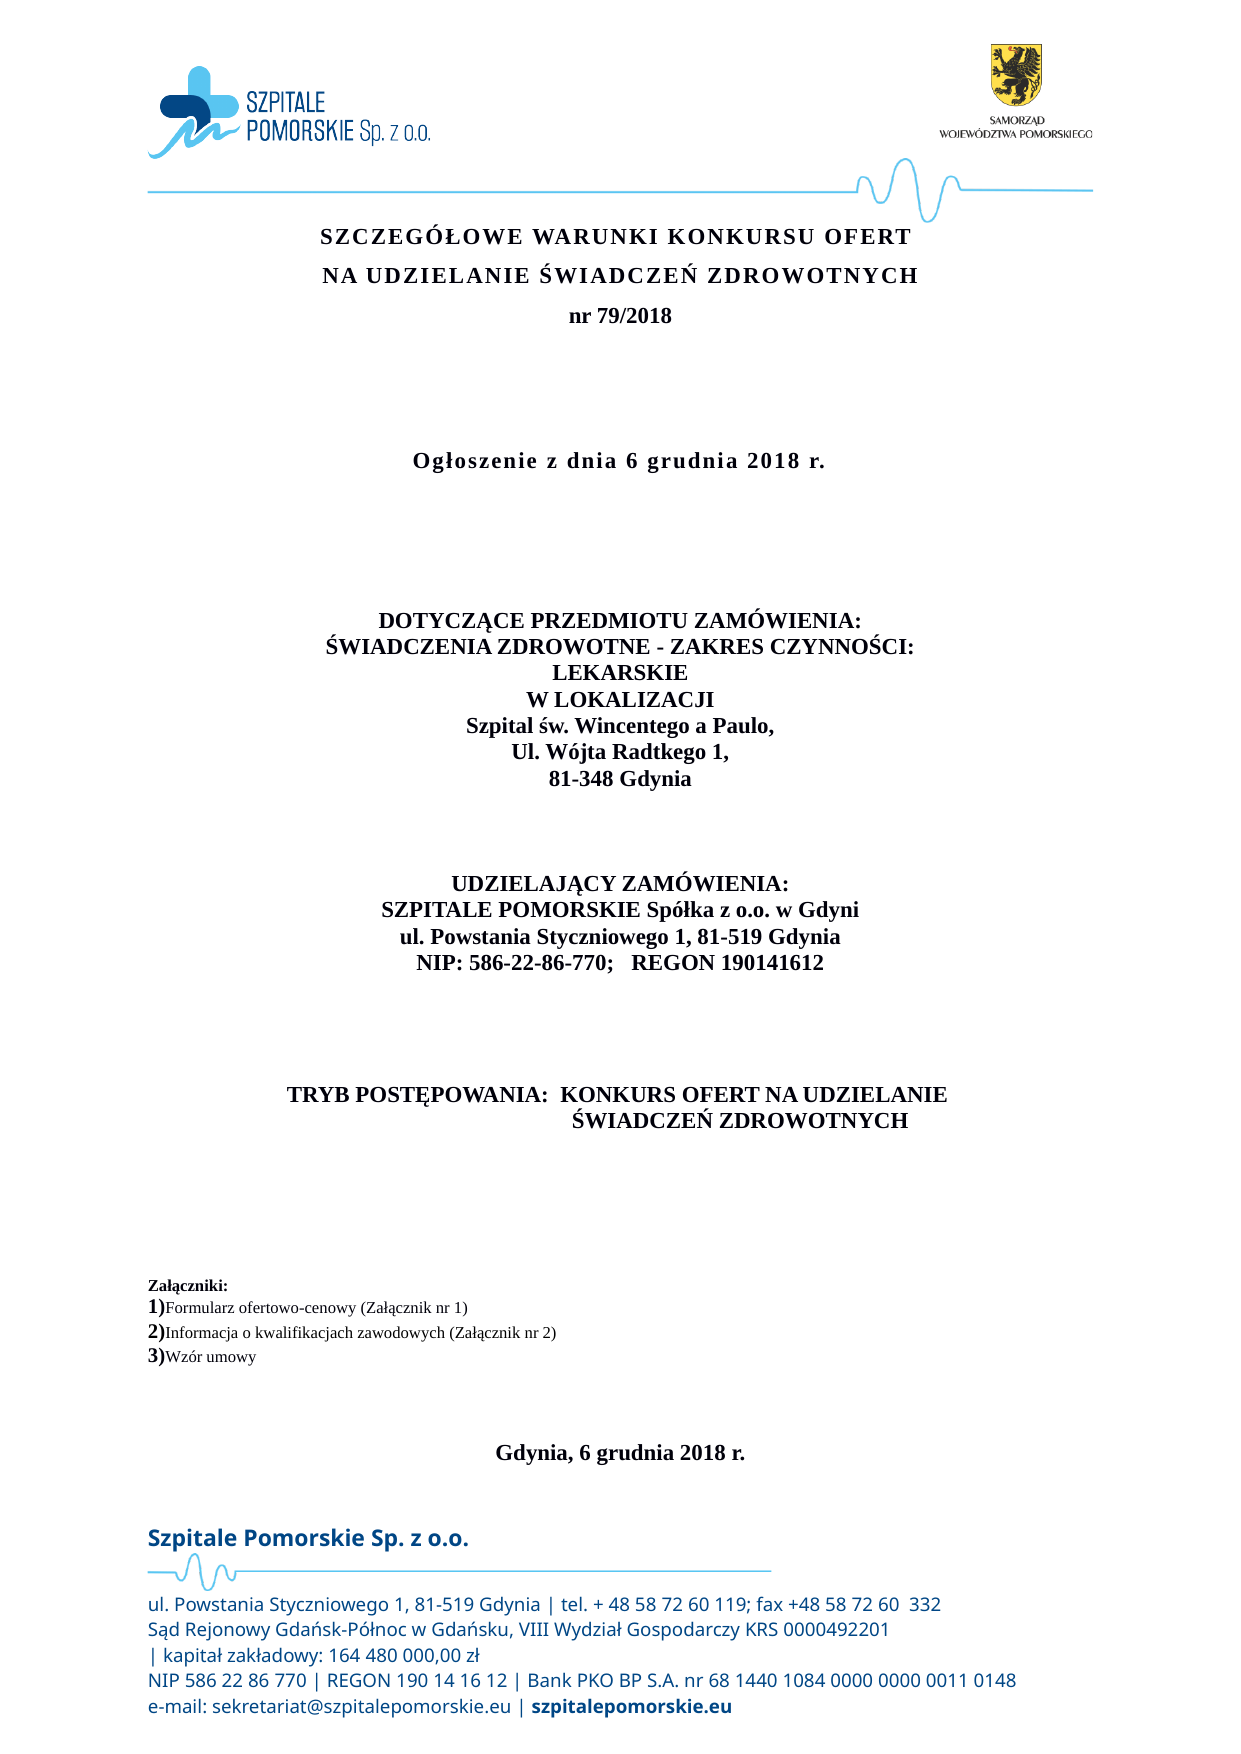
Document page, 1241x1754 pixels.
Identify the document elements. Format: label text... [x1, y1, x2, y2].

text Załączniki: [148, 1275, 1092, 1294]
text W LOKALIZACJI [148, 686, 1092, 712]
text ŚWIADCZENIA ZDROWOTNE - ZAKRES CZYNNOŚCI: [148, 633, 1092, 659]
text LEKARSKIE [148, 659, 1092, 686]
text SZPITALE POMORSKIE Spółka z o.o. w Gdyni ul. Powstania Styczniowego 1, 81-519 Gdynia NIP: 586-22-86-770; REGON 190141612 [148, 897, 1092, 976]
text TRYB POSTĘPOWANIA: KONKURS OFERT NA UDZIELANIE ŚWIADCZEŃ ZDROWOTNYCH [148, 1081, 1092, 1134]
text SZCZEGÓŁOWE WARUNKI KONKURSU OFERT NA UDZIELANIE ŚWIADCZEŃ ZDROWOTNYCH [148, 223, 1092, 289]
list Informacja o kwalifikacjach zawodowych (Załącznik nr 2) [148, 1318, 1092, 1343]
text Ul. Wójta Radtkego 1, [148, 738, 1092, 765]
list Wzór umowy [148, 1343, 1092, 1367]
text Ogłoszenie z dnia 6 grudnia 2018 r. [148, 447, 1092, 499]
text 81-348 Gdynia [148, 765, 1092, 791]
text Szpital św. Wincentego a Paulo, [148, 712, 1092, 738]
text Gdynia, 6 grudnia 2018 r. [148, 1438, 1092, 1465]
text UDZIELAJĄCY ZAMÓWIENIA: [148, 870, 1092, 897]
text nr 79/2018 [148, 302, 1092, 328]
list Formularz ofertowo-cenowy (Załącznik nr 1) [148, 1294, 1092, 1318]
text DOTYCZĄCE PRZEDMIOTU ZAMÓWIENIA: [148, 607, 1092, 633]
